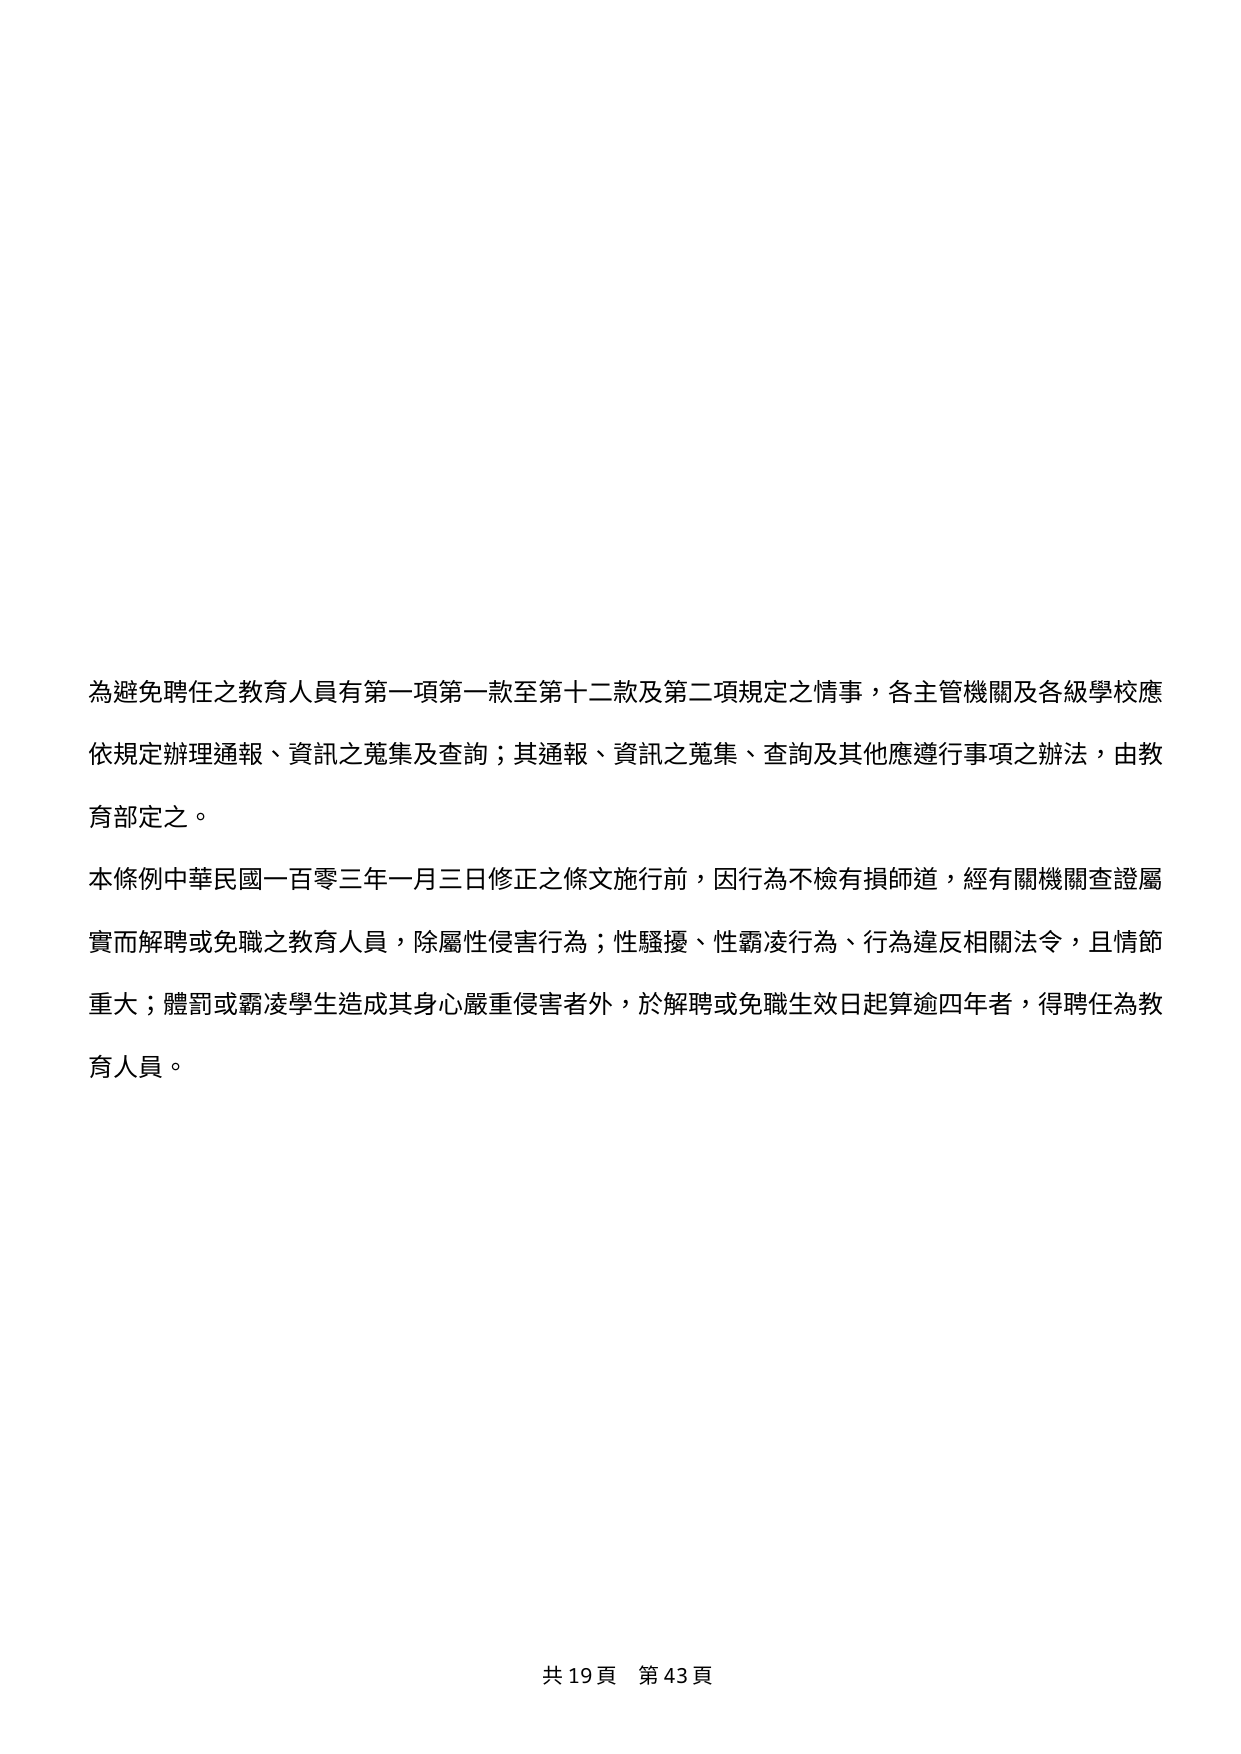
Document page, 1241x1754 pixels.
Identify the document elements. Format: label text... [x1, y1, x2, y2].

text 為避免聘任之教育人員有第一項第一款至第十二款及第二項規定之情事，各主管機關及各級學校應依規定辦理通報、資訊之蒐集及查詢；其通報、資訊之蒐集、查詢及其他應遵行事項之辦法，由教育部定之。 [89, 648, 1167, 836]
text 本條例中華民國一百零三年一月三日修正之條文施行前，因行為不檢有損師道，經有關機關查證屬實而解聘或免職之教育人員，除屬性侵害行為；性騷擾、性霸凌行為、行為違反相關法令，且情節重大；體罰或霸凌學生造成其身心嚴重侵害者外，於解聘或免職生效日起算逾四年者，得聘任為教育人員。 [89, 836, 1167, 1086]
